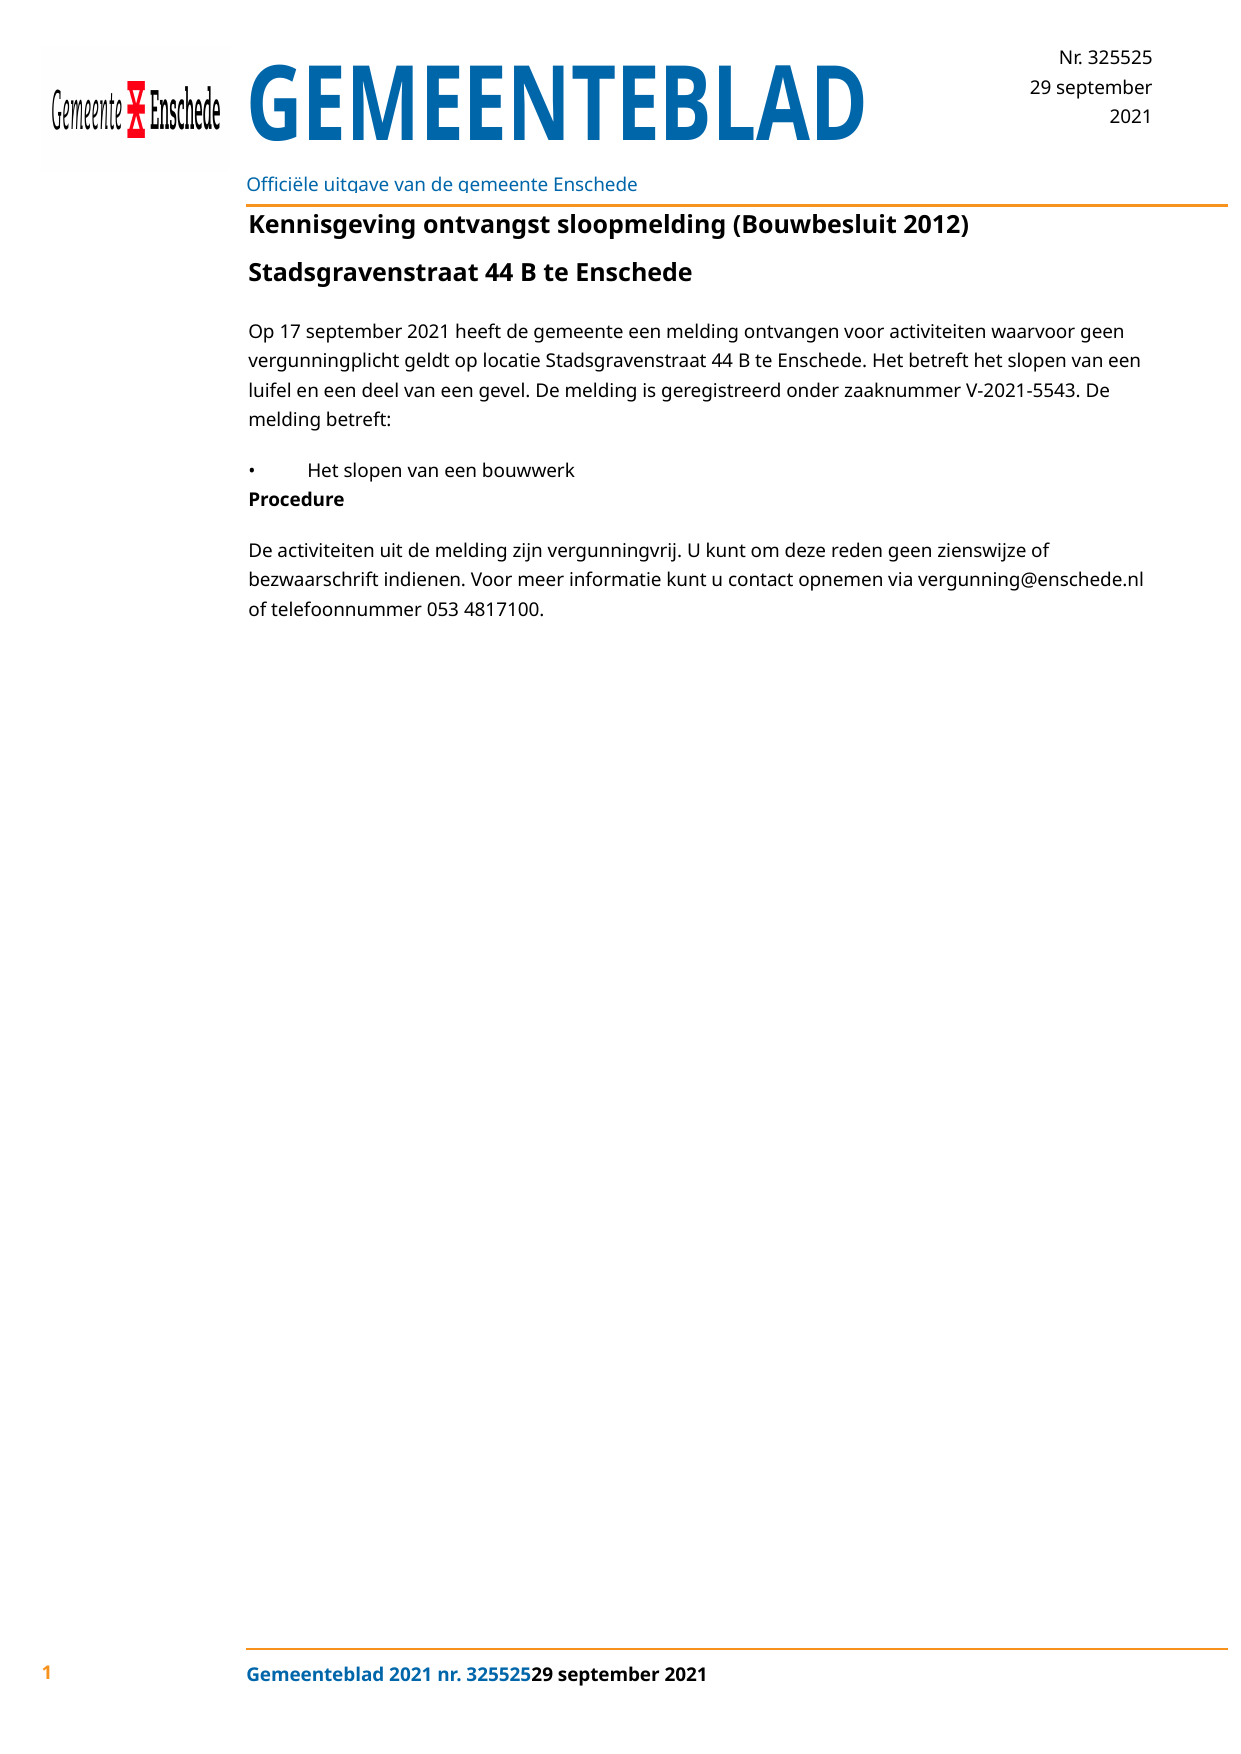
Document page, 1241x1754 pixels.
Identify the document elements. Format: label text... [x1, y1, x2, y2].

picture [41, 47, 231, 172]
text Procedure [248, 487, 1152, 512]
text Op 17 september 2021 heeft de gemeente een melding ontvangen voor activiteiten waarvoor geen vergunningplicht geldt op locatie Stadsgravenstraat 44 B te Enschede. Het betreft het slopen van een luifel en een deel van een gevel. De melding is geregistreerd onder zaaknummer V-2021-5543. De melding betreft: [248, 318, 1152, 432]
text Kennisgeving ontvangst sloopmelding (Bouwbesluit 2012) Stadsgravenstraat 44 B te Enschede [248, 207, 1152, 288]
list Het slopen van een bouwwerk [248, 457, 1152, 483]
text De activiteiten uit de melding zijn vergunningvrij. U kunt om deze reden geen zienswijze of bezwaarschrift indienen. Voor meer informatie kunt u contact opnemen via vergunning@enschede.nl of telefoonnummer 053 4817100. [248, 537, 1152, 622]
